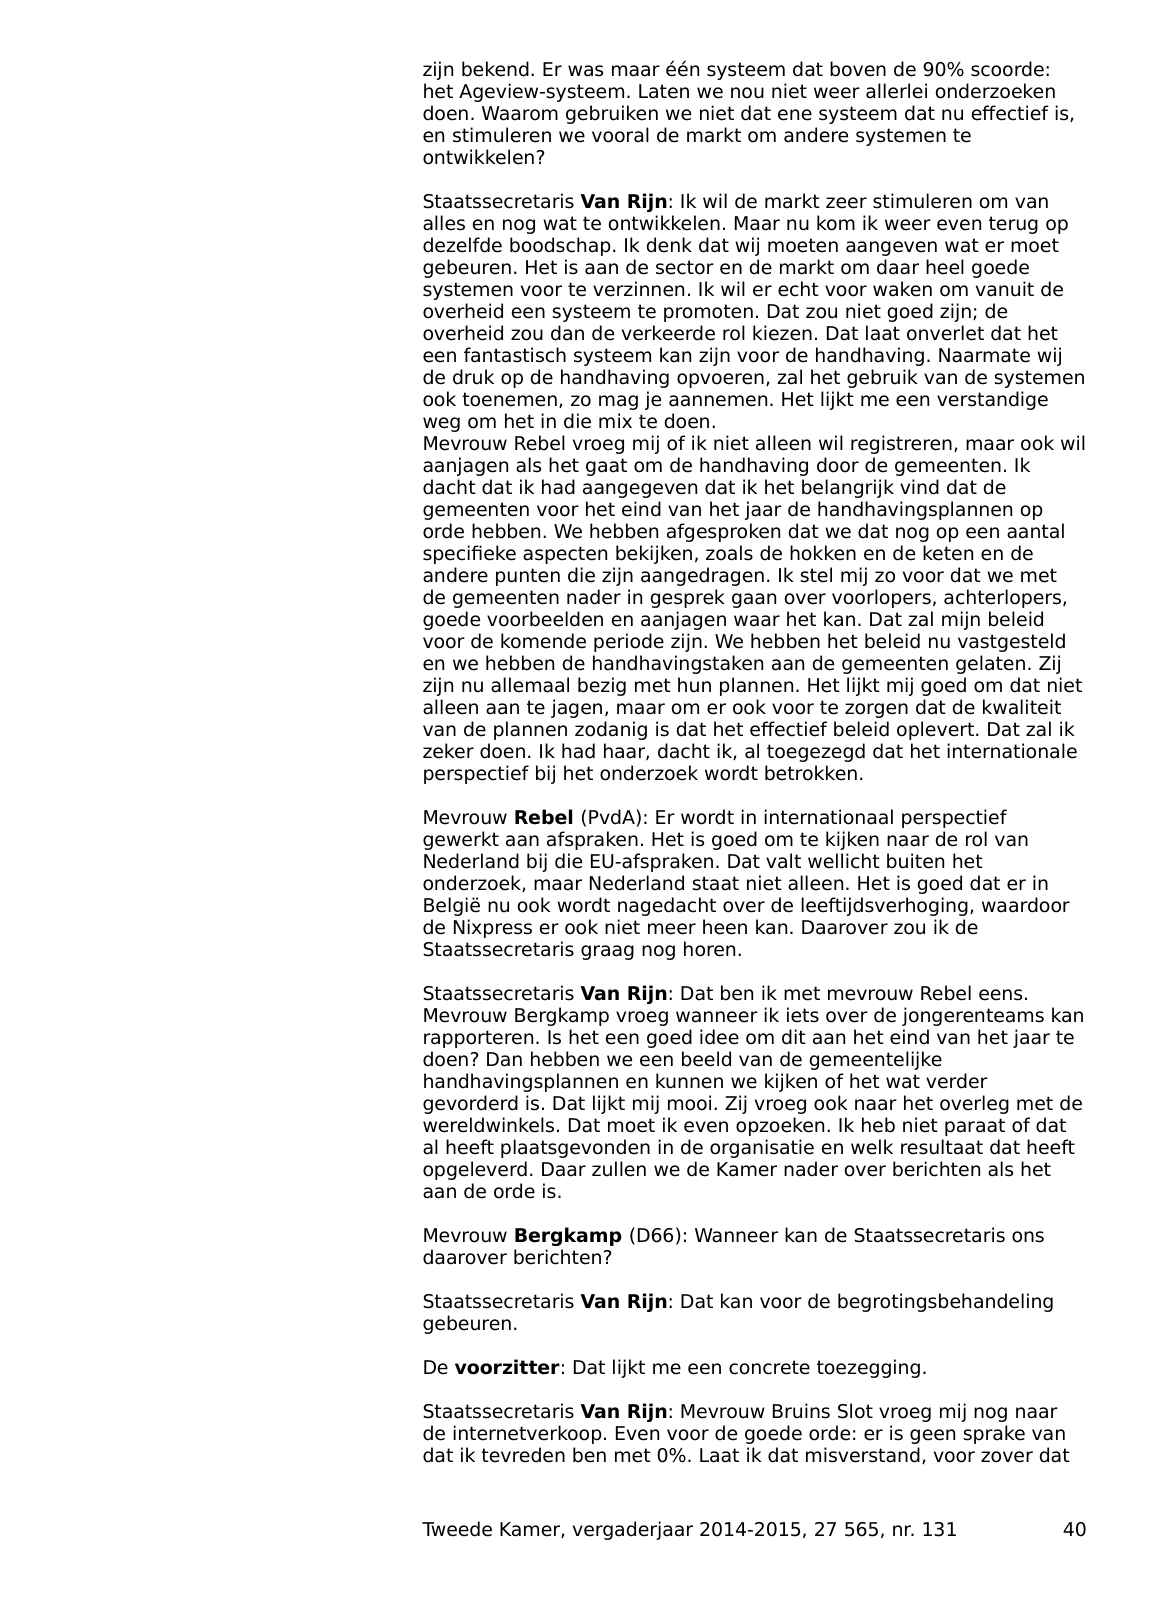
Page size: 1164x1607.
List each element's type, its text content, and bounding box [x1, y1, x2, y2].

text Mevrouw Rebel (PvdA): Er wordt in internationaal perspectief gewerkt aan afspraken. Het is goed om te kijken naar de rol van Nederland bij die EU-afspraken. Dat valt wellicht buiten het onderzoek, maar Nederland staat niet alleen. Het is goed dat er in België nu ook wordt nagedacht over de leeftijdsverhoging, waardoor de Nixpress er ook niet meer heen kan. Daarover zou ik de Staatssecretaris graag nog horen. [422, 807, 1087, 961]
text Staatssecretaris Van Rijn: Ik wil de markt zeer stimuleren om van alles en nog wat te ontwikkelen. Maar nu kom ik weer even terug op dezelfde boodschap. Ik denk dat wij moeten aangeven wat er moet gebeuren. Het is aan de sector en de markt om daar heel goede systemen voor te verzinnen. Ik wil er echt voor waken om vanuit de overheid een systeem te promoten. Dat zou niet goed zijn; de overheid zou dan de verkeerde rol kiezen. Dat laat onverlet dat het een fantastisch systeem kan zijn voor de handhaving. Naarmate wij de druk op de handhaving opvoeren, zal het gebruik van de systemen ook toenemen, zo mag je aannemen. Het lijkt me een verstandige weg om het in die mix te doen. [422, 191, 1087, 433]
text Staatssecretaris Van Rijn: Mevrouw Bruins Slot vroeg mij nog naar de internetverkoop. Even voor de goede orde: er is geen sprake van dat ik tevreden ben met 0%. Laat ik dat misverstand, voor zover dat [422, 1401, 1087, 1467]
text zijn bekend. Er was maar één systeem dat boven de 90% scoorde: het Ageview-systeem. Laten we nou niet weer allerlei onderzoeken doen. Waarom gebruiken we niet dat ene systeem dat nu effectief is, en stimuleren we vooral de markt om andere systemen te ontwikkelen? [422, 59, 1087, 169]
text Mevrouw Rebel vroeg mij of ik niet alleen wil registreren, maar ook wil aanjagen als het gaat om de handhaving door de gemeenten. Ik dacht dat ik had aangegeven dat ik het belangrijk vind dat de gemeenten voor het eind van het jaar de handhavingsplannen op orde hebben. We hebben afgesproken dat we dat nog op een aantal specifieke aspecten bekijken, zoals de hokken en de keten en de andere punten die zijn aangedragen. Ik stel mij zo voor dat we met de gemeenten nader in gesprek gaan over voorlopers, achterlopers, goede voorbeelden en aanjagen waar het kan. Dat zal mijn beleid voor de komende periode zijn. We hebben het beleid nu vastgesteld en we hebben de handhavingstaken aan de gemeenten gelaten. Zij zijn nu allemaal bezig met hun plannen. Het lijkt mij goed om dat niet alleen aan te jagen, maar om er ook voor te zorgen dat de kwaliteit van de plannen zodanig is dat het effectief beleid oplevert. Dat zal ik zeker doen. Ik had haar, dacht ik, al toegezegd dat het internationale perspectief bij het onderzoek wordt betrokken. [422, 433, 1087, 784]
text De voorzitter: Dat lijkt me een concrete toezegging. [422, 1357, 1087, 1379]
text Staatssecretaris Van Rijn: Dat ben ik met mevrouw Rebel eens. [422, 983, 1087, 1005]
text Mevrouw Bergkamp (D66): Wanneer kan de Staatssecretaris ons daarover berichten? [422, 1225, 1087, 1269]
text Staatssecretaris Van Rijn: Dat kan voor de begrotingsbehandeling gebeuren. [422, 1291, 1087, 1335]
text Mevrouw Bergkamp vroeg wanneer ik iets over de jongerenteams kan rapporteren. Is het een goed idee om dit aan het eind van het jaar te doen? Dan hebben we een beeld van de gemeentelijke handhavingsplannen en kunnen we kijken of het wat verder gevorderd is. Dat lijkt mij mooi. Zij vroeg ook naar het overleg met de wereldwinkels. Dat moet ik even opzoeken. Ik heb niet paraat of dat al heeft plaatsgevonden in de organisatie en welk resultaat dat heeft opgeleverd. Daar zullen we de Kamer nader over berichten als het aan de orde is. [422, 1005, 1087, 1203]
